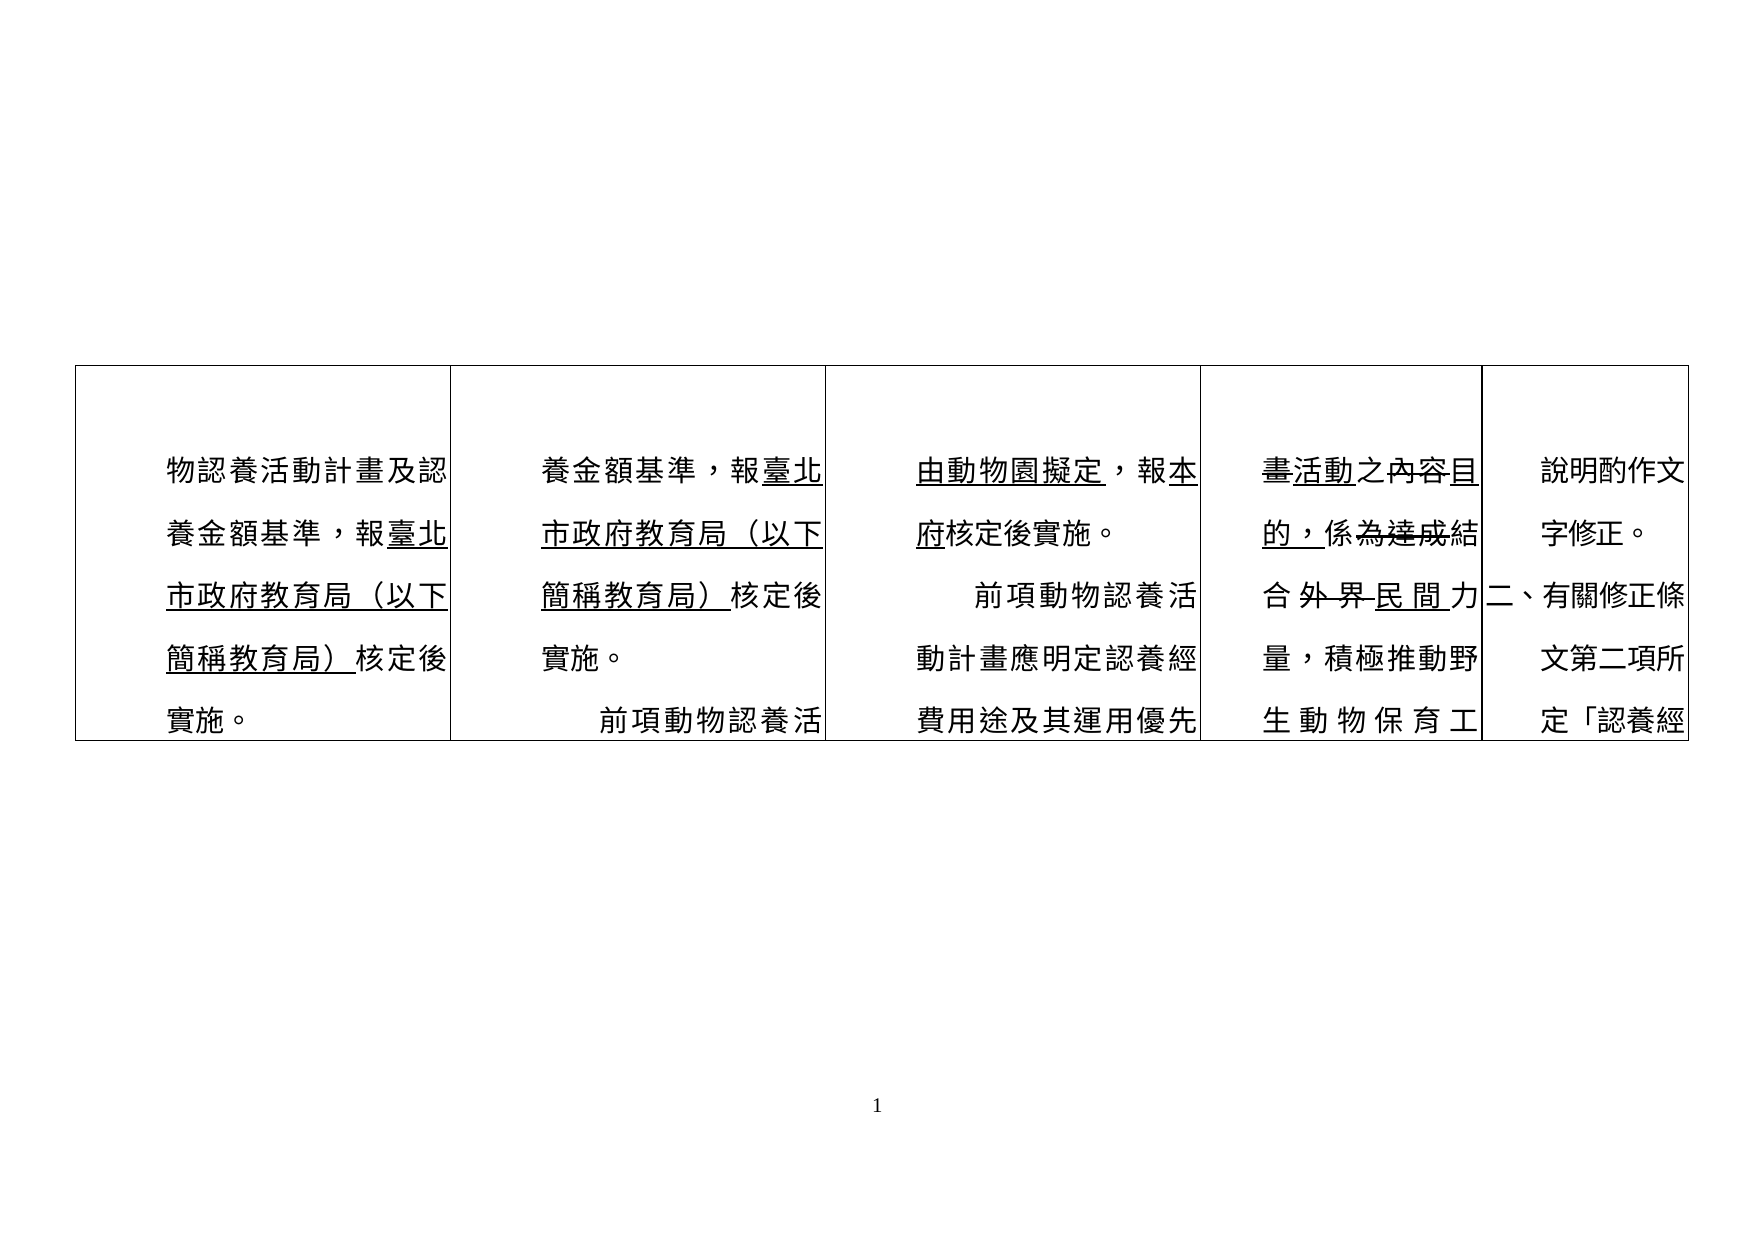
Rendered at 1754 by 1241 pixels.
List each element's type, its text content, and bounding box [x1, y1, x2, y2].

table_cell 由動物園擬定，報本府核定後實施。 前項動物認養活動計畫應明定認養經費用途及其運用優先 [826, 366, 1200, 740]
table_cell 物認養活動計畫及認養金額基準，報臺北市政府教育局（以下簡稱教育局）核定後實施。 [76, 366, 450, 740]
table_cell 養金額基準，報臺北市政府教育局（以下簡稱教育局）核定後實施。 前項動物認養活 [451, 366, 825, 740]
table_cell 畫活動之內容目的，係為達成結合外界民間力量，積極推動野生動物保育工 [1201, 366, 1481, 740]
table_cell 說明酌作文字修正。 二、有關修正條文第二項所定「認養經 [1483, 366, 1688, 740]
